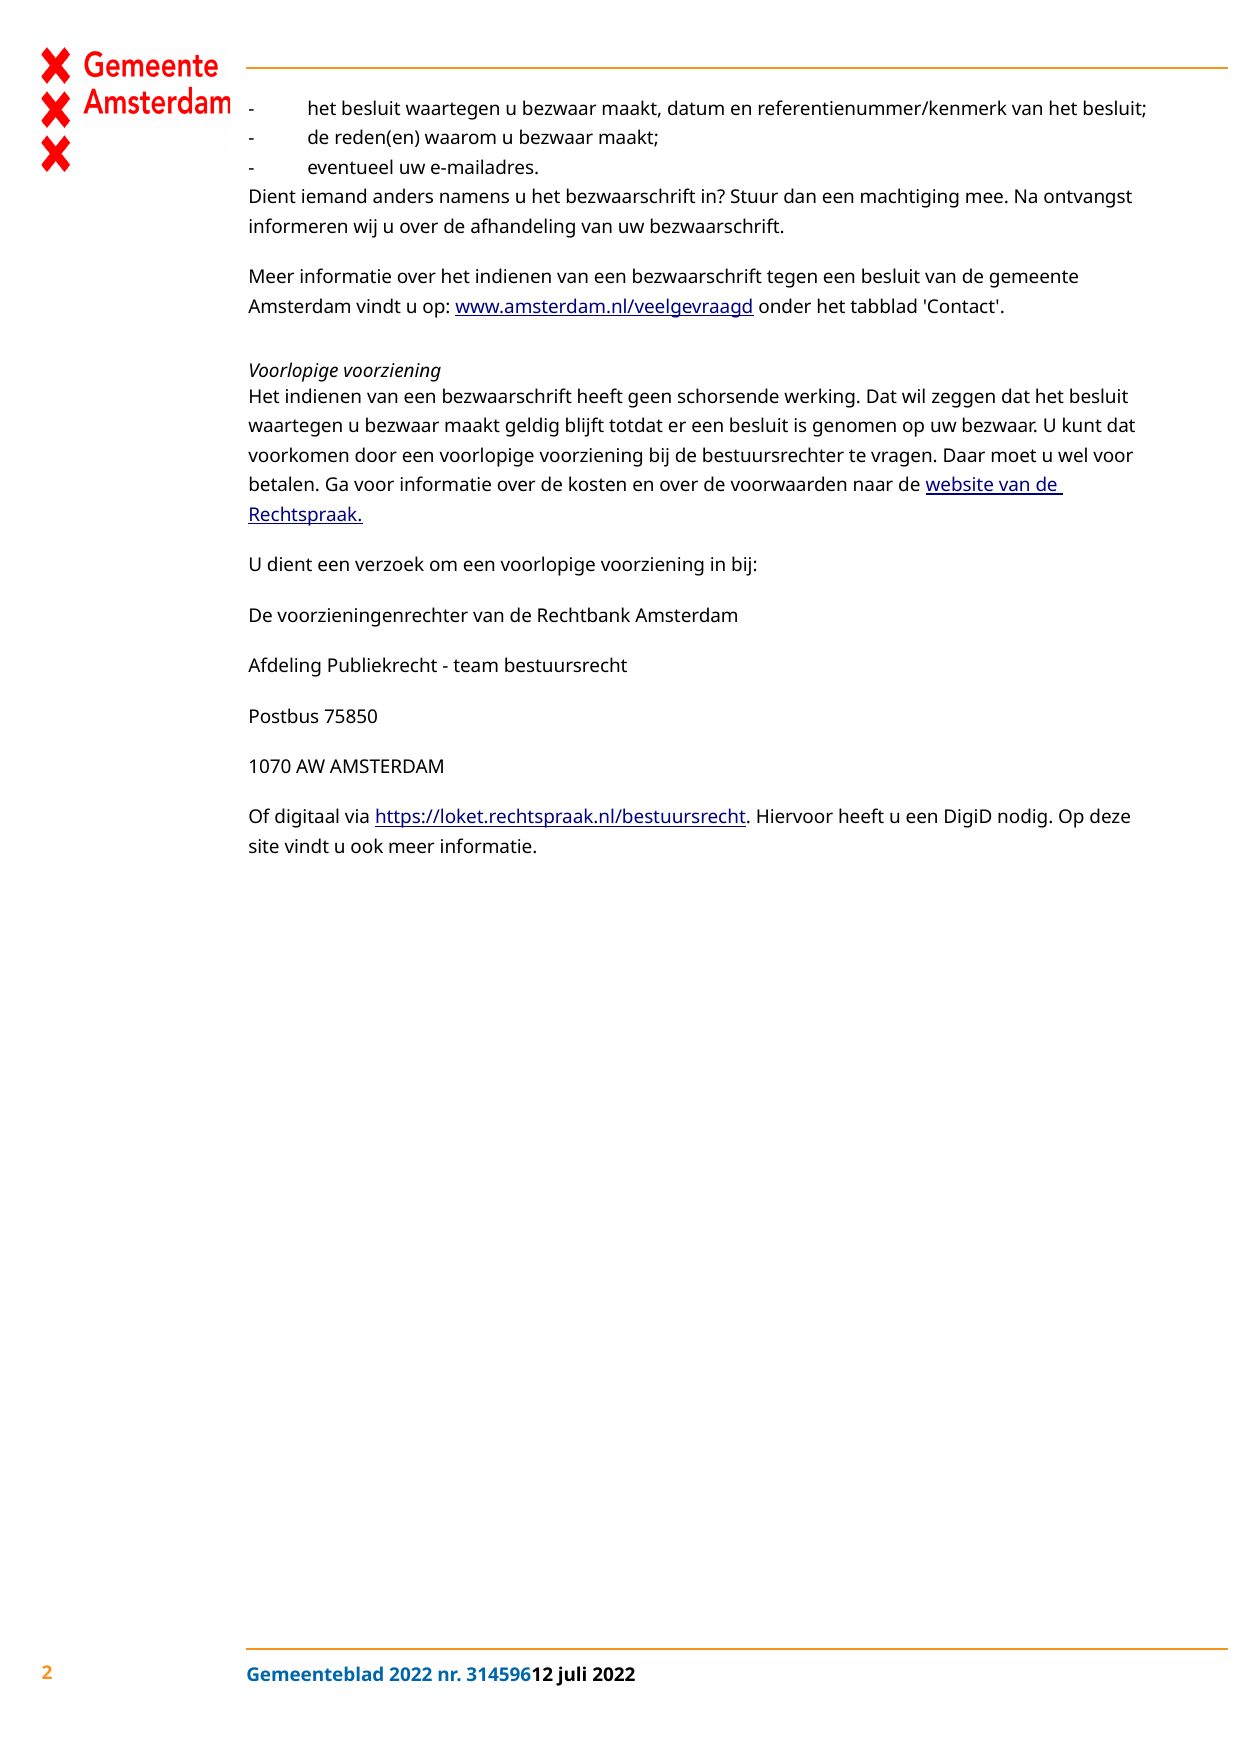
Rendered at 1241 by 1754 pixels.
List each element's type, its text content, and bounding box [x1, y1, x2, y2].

list de reden(en) waarom u bezwaar maakt; [248, 124, 1152, 150]
text Het indienen van een bezwaarschrift heeft geen schorsende werking. Dat wil zeggen dat het besluit waartegen u bezwaar maakt geldig blijft totdat er een besluit is genomen op uw bezwaar. U kunt dat voorkomen door een voorlopige voorziening bij de bestuursrechter te vragen. Daar moet u wel voor betalen. Ga voor informatie over de kosten en over de voorwaarden naar de website van de Rechtspraak. [248, 383, 1152, 527]
text De voorzieningenrechter van de Rechtbank Amsterdam [248, 602, 1152, 628]
text Meer informatie over het indienen van een bezwaarschrift tegen een besluit van de gemeente Amsterdam vindt u op: www.amsterdam.nl/veelgevraagd onder het tabblad 'Contact'. [248, 263, 1152, 319]
text Dient iemand anders namens u het bezwaarschrift in? Stuur dan een machtiging mee. Na ontvangst informeren wij u over de afhandeling van uw bezwaarschrift. [248, 183, 1152, 239]
text Postbus 75850 [248, 703, 1152, 728]
list het besluit waartegen u bezwaar maakt, datum en referentienummer/kenmerk van het besluit; [248, 95, 1152, 121]
text Voorlopige voorziening [248, 357, 1152, 383]
list eventueel uw e-mailadres. [248, 154, 1152, 180]
text Afdeling Publiekrecht - team bestuursrecht [248, 652, 1152, 678]
text 1070 AW AMSTERDAM [248, 753, 1152, 779]
text U dient een verzoek om een voorlopige voorziening in bij: [248, 552, 1152, 577]
picture [41, 47, 231, 172]
text Of digitaal via https://loket.rechtspraak.nl/bestuursrecht. Hiervoor heeft u een DigiD nodig. Op deze site vindt u ook meer informatie. [248, 804, 1152, 859]
